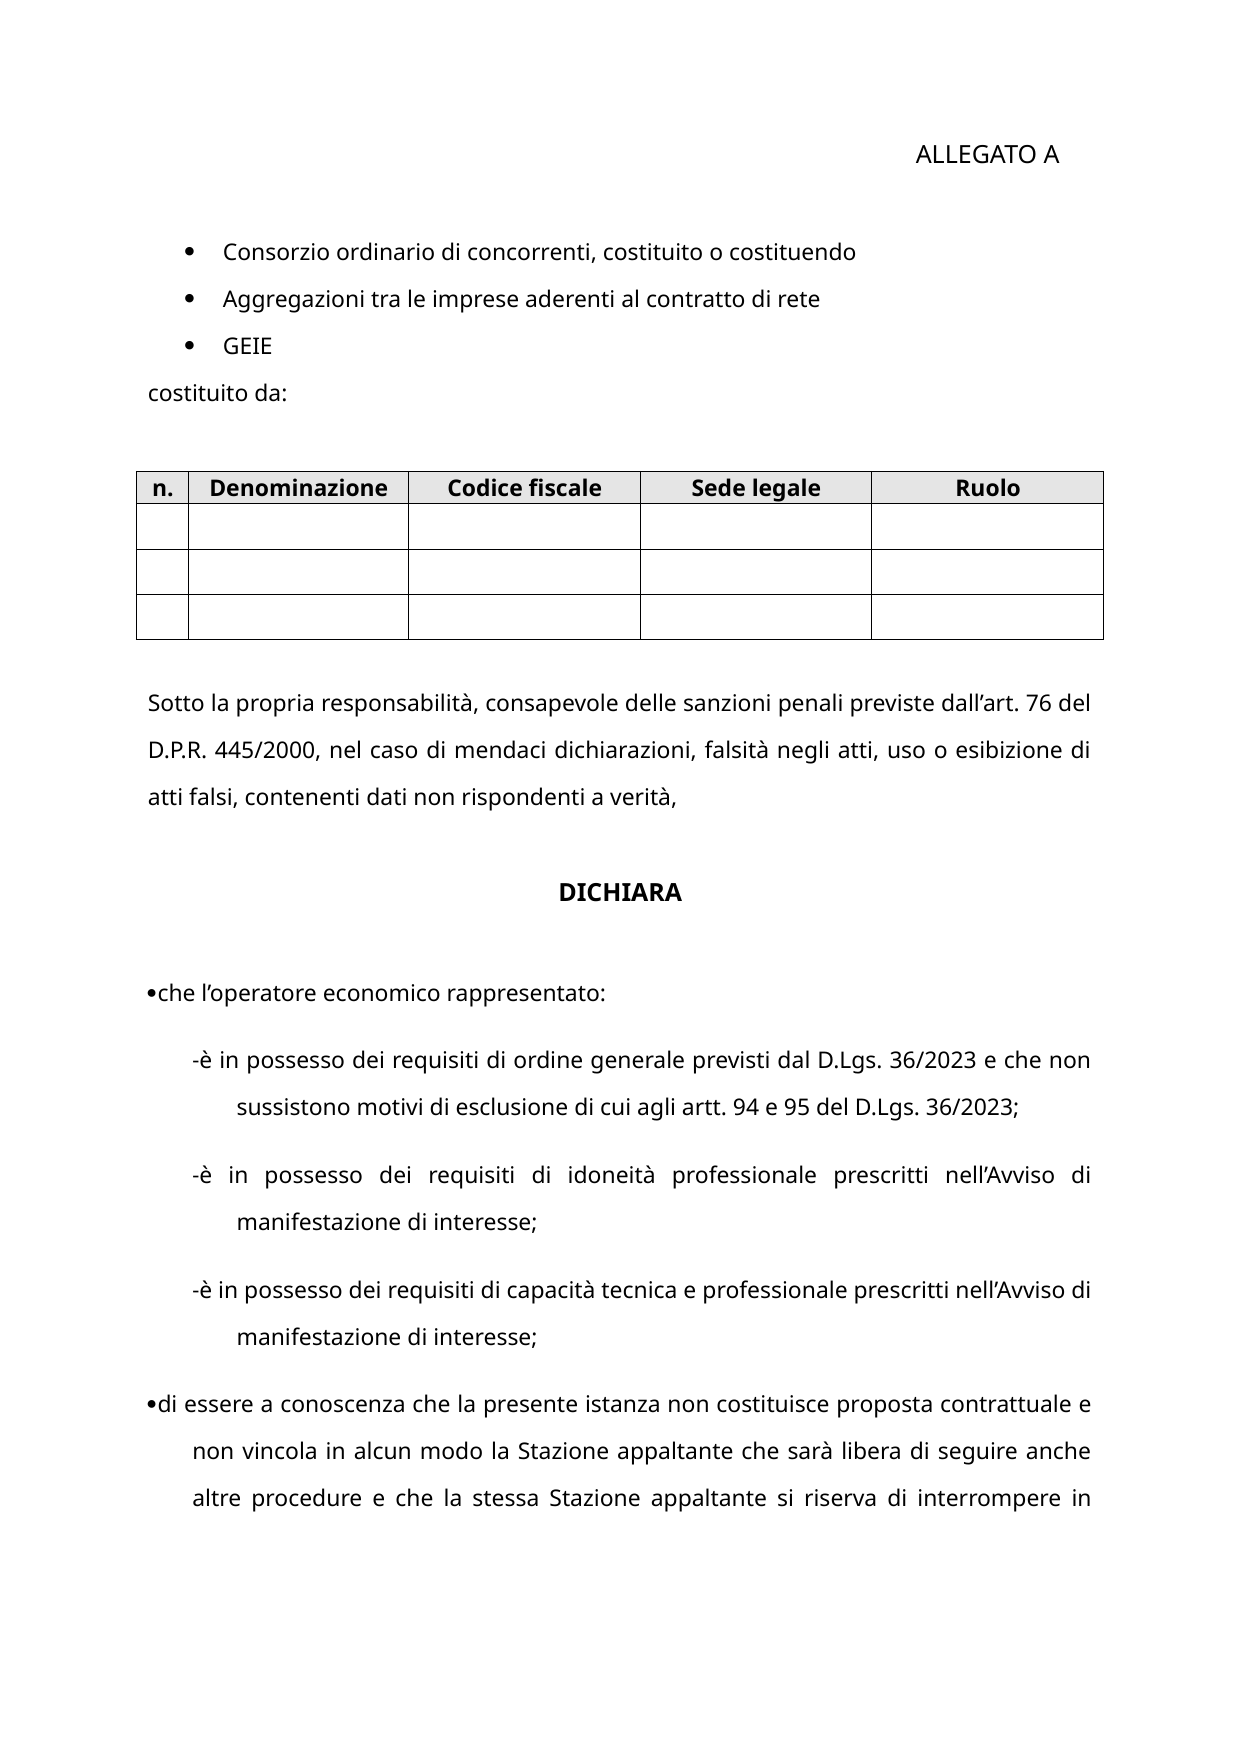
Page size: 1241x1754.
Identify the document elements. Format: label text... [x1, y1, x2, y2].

table_cell [409, 504, 640, 548]
list Consorzio ordinario di concorrenti, costituito o costituendo [185, 236, 1092, 268]
text DICHIARA [148, 875, 1092, 909]
table_cell [137, 504, 188, 548]
list Aggregazioni tra le imprese aderenti al contratto di rete [185, 283, 1092, 314]
table_header n. [137, 472, 188, 503]
table_header Denominazione [189, 472, 408, 503]
table_cell [872, 550, 1103, 594]
list che l’operatore economico rappresentato: [148, 977, 1092, 1008]
table_cell [409, 550, 640, 594]
table_cell [189, 595, 408, 639]
table_cell [872, 504, 1103, 548]
table_cell [641, 550, 871, 594]
table_cell [189, 504, 408, 548]
text costituito da: [148, 377, 1092, 408]
table_cell [137, 550, 188, 594]
table_cell [872, 595, 1103, 639]
table_cell [137, 595, 188, 639]
list GEIE [185, 330, 1092, 361]
table_header Sede legale [641, 472, 871, 503]
text Sotto la propria responsabilità, consapevole delle sanzioni penali previste dall’art. 76 del D.P.R. 445/2000, nel caso di mendaci dichiarazioni, falsità negli atti, uso o esibizione di atti falsi, contenenti dati non rispondenti a verità, [148, 687, 1092, 812]
table_cell [641, 504, 871, 548]
table_header Codice fiscale [409, 472, 640, 503]
table_cell [189, 550, 408, 594]
table_cell [409, 595, 640, 639]
list di essere a conoscenza che la presente istanza non costituisce proposta contrattuale e non vincola in alcun modo la Stazione appaltante che sarà libera di seguire anche altre procedure e che la stessa Stazione appaltante si riserva di interrompere in [148, 1388, 1092, 1513]
list è in possesso dei requisiti di idoneità professionale prescritti nell’Avviso di manifestazione di interesse; [192, 1159, 1092, 1237]
list è in possesso dei requisiti di ordine generale previsti dal D.Lgs. 36/2023 e che non sussistono motivi di esclusione di cui agli artt. 94 e 95 del D.Lgs. 36/2023; [192, 1044, 1092, 1123]
table_cell [641, 595, 871, 639]
table_header Ruolo [872, 472, 1103, 503]
list è in possesso dei requisiti di capacità tecnica e professionale prescritti nell’Avviso di manifestazione di interesse; [192, 1274, 1092, 1352]
